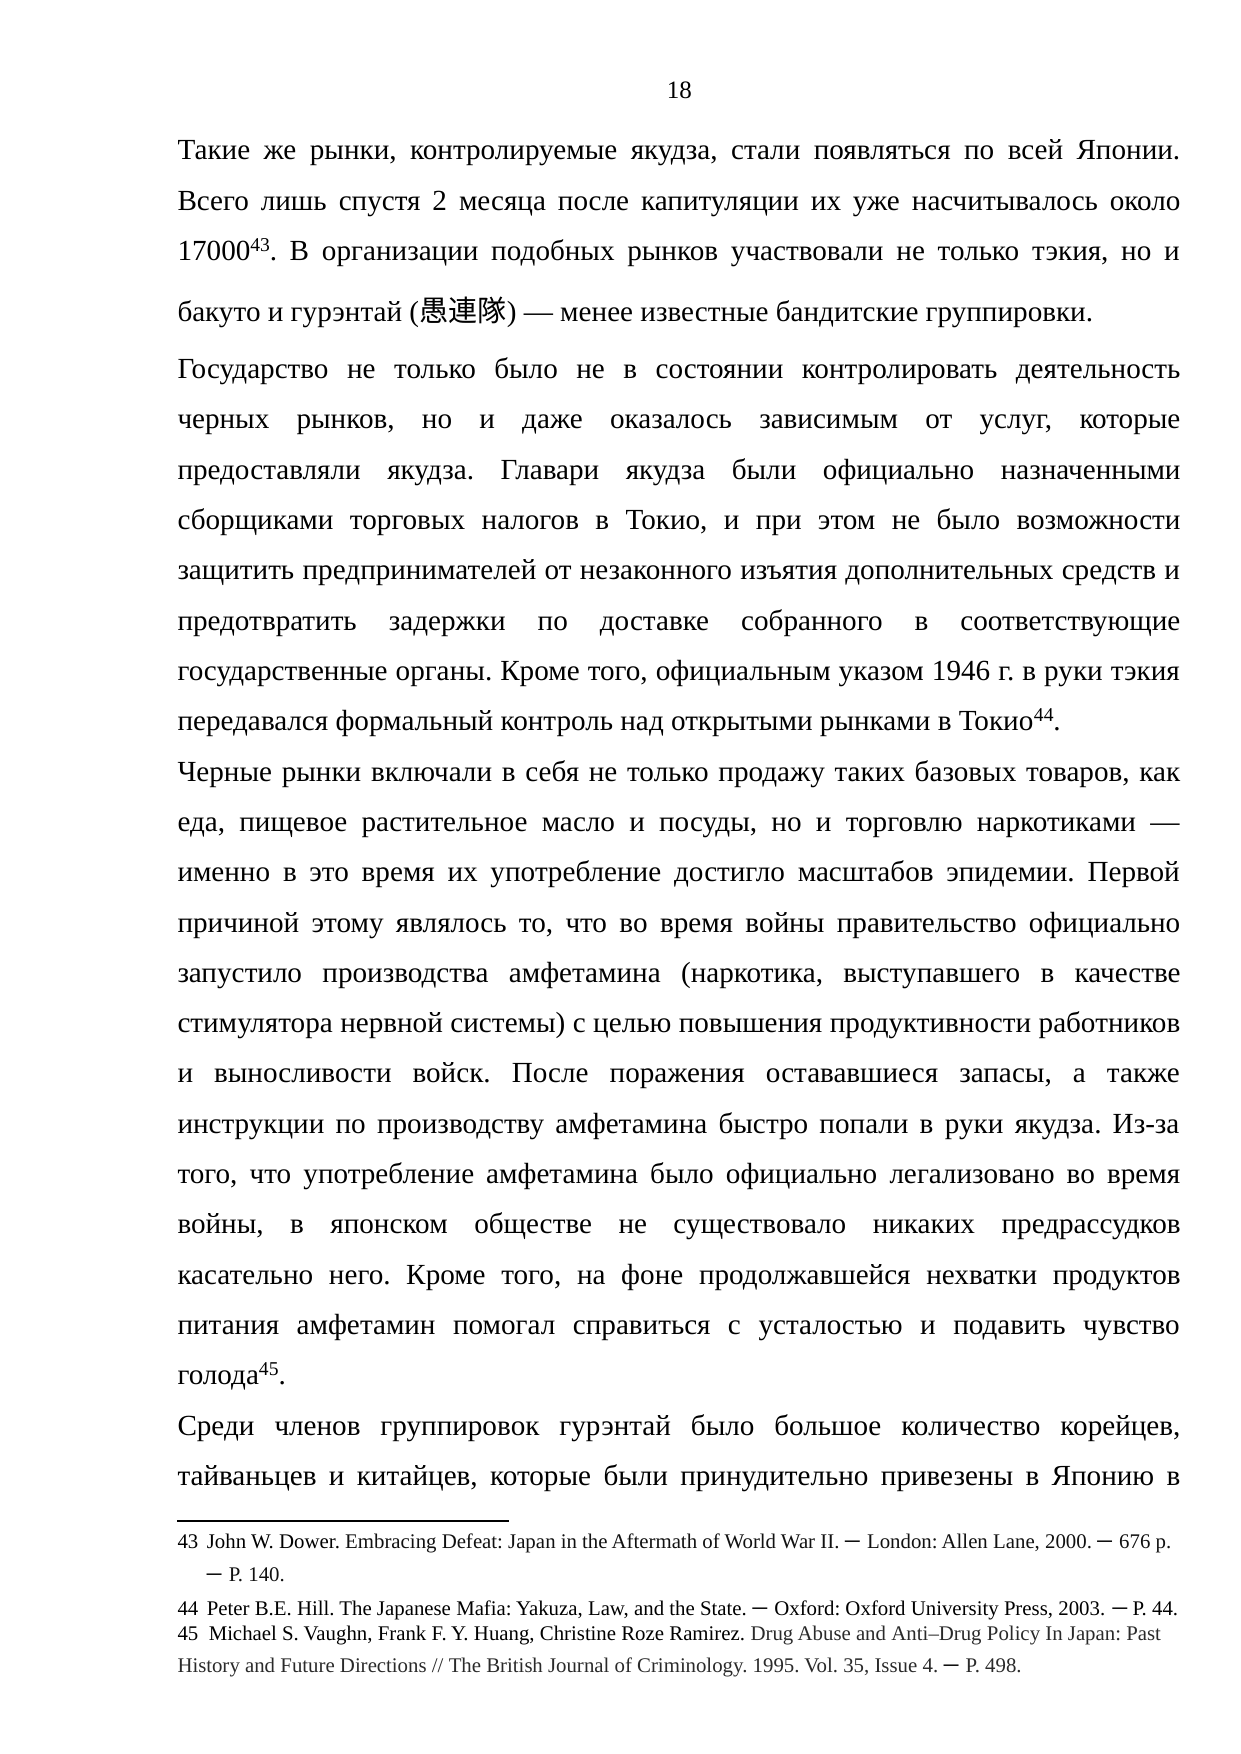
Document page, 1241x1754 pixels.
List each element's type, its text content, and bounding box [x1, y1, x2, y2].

text Среди членов группировок гурэнтай было большое количество корейцев, тайваньцев и китайцев, которые были принудительно привезены в Японию в [177, 1408, 1181, 1492]
text Peter B.E. Hill. The Japanese Mafia: Yakuza, Law, and the State. – Oxford: Oxford University Press, 2003. – P. 44. [177, 1588, 1181, 1621]
text Такие же рынки, контролируемые якудза, стали появляться по всей Японии. Всего лишь спустя 2 месяца после капитуляции их уже насчитывалось около 17000. В организации подобных рынков участвовали не только тэкия, но и бакуто и гурэнтай (愚連隊) — менее известные бандитские группировки. [177, 132, 1181, 330]
text John W. Dower. Embracing Defeat: Japan in the Aftermath of World War II. – London: Allen Lane, 2000. – 676 p. – P. 140. [177, 1521, 1181, 1588]
text Michael S. Vaughn, Frank F. Y. Huang, Christine Roze Ramirez. Drug Abuse and Anti–Drug Policy In Japan: Past History and Future Directions // The British Journal of Criminology. 1995. Vol. 35, Issue 4. – P. 498. [177, 1621, 1181, 1679]
text Государство не только было не в состоянии контролировать деятельность черных рынков, но и даже оказалось зависимым от услуг, которые предоставляли якудза. Главари якудза были официально назначенными сборщиками торговых налогов в Токио, и при этом не было возможности защитить предпринимателей от незаконного изъятия дополнительных средств и предотвратить задержки по доставке собранного в соответствующие государственные органы. Кроме того, официальным указом 1946 г. в руки тэкия передавался формальный контроль над открытыми рынками в Токио. [177, 351, 1181, 737]
text Черные рынки включали в себя не только продажу таких базовых товаров, как еда, пищевое растительное масло и посуды, но и торговлю наркотиками — именно в это время их употребление достигло масштабов эпидемии. Первой причиной этому являлось то, что во время войны правительство официально запустило производства амфетамина (наркотика, выступавшего в качестве стимулятора нервной системы) с целью повышения продуктивности работников и выносливости войск. После поражения остававшиеся запасы, а также инструкции по производству амфетамина быстро попали в руки якудза. Из-за того, что употребление амфетамина было официально легализовано во время войны, в японском обществе не существовало никаких предрассудков касательно него. Кроме того, на фоне продолжавшейся нехватки продуктов питания амфетамин помогал справиться с усталостью и подавить чувство голода. [177, 754, 1181, 1391]
